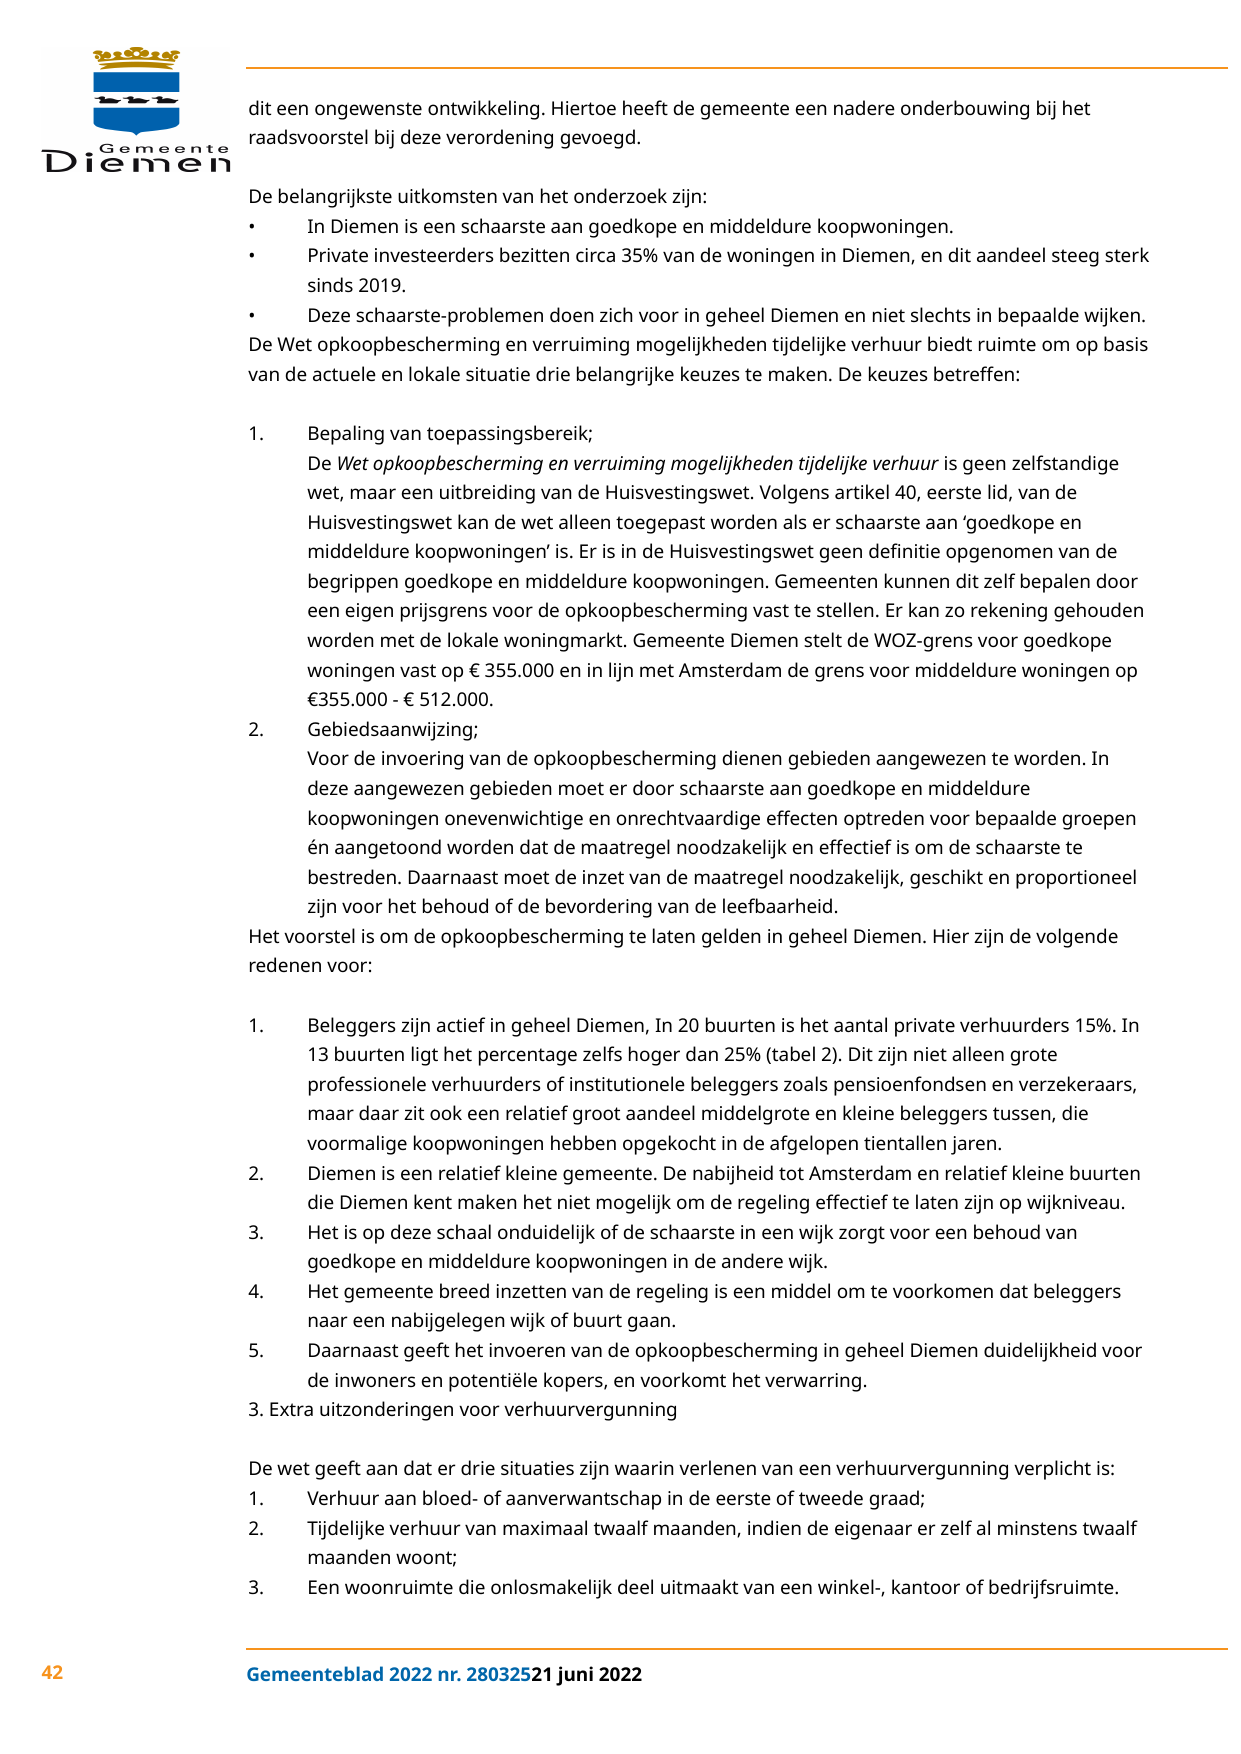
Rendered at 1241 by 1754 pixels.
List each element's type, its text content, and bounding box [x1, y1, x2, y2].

list Daarnaast geeft het invoeren van de opkoopbescherming in geheel Diemen duidelijkheid voor de inwoners en potentiële kopers, en voorkomt het verwarring. [248, 1337, 1152, 1393]
text dit een ongewenste ontwikkeling. Hiertoe heeft de gemeente een nadere onderbouwing bij het raadsvoorstel bij deze verordening gevoegd. [248, 95, 1152, 150]
list Tijdelijke verhuur van maximaal twaalf maanden, indien de eigenaar er zelf al minstens twaalf maanden woont; [248, 1515, 1152, 1570]
list Gebiedsaanwijzing; [248, 716, 1152, 742]
list Private investeerders bezitten circa 35% van de woningen in Diemen, en dit aandeel steeg sterk sinds 2019. [248, 243, 1152, 298]
list In Diemen is een schaarste aan goedkope en middeldure koopwoningen. [248, 213, 1152, 239]
text 3. Extra uitzonderingen voor verhuurvergunning [248, 1396, 1152, 1422]
list Voor de invoering van de opkoopbescherming dienen gebieden aangewezen te worden. In deze aangewezen gebieden moet er door schaarste aan goedkope en middeldure koopwoningen onevenwichtige en onrechtvaardige effecten optreden voor bepaalde groepen én aangetoond worden dat de maatregel noodzakelijk en effectief is om de schaarste te bestreden. Daarnaast moet de inzet van de maatregel noodzakelijk, geschikt en proportioneel zijn voor het behoud of de bevordering van de leefbaarheid. [248, 746, 1152, 919]
list Een woonruimte die onlosmakelijk deel uitmaakt van een winkel-, kantoor of bedrijfsruimte. [248, 1574, 1152, 1600]
text De Wet opkoopbescherming en verruiming mogelijkheden tijdelijke verhuur biedt ruimte om op basis van de actuele en lokale situatie drie belangrijke keuzes te maken. De keuzes betreffen: [248, 331, 1152, 387]
list Het is op deze schaal onduidelijk of de schaarste in een wijk zorgt voor een behoud van goedkope en middeldure koopwoningen in de andere wijk. [248, 1219, 1152, 1274]
list Diemen is een relatief kleine gemeente. De nabijheid tot Amsterdam en relatief kleine buurten die Diemen kent maken het niet mogelijk om de regeling effectief te laten zijn op wijkniveau. [248, 1160, 1152, 1215]
list Het gemeente breed inzetten van de regeling is een middel om te voorkomen dat beleggers naar een nabijgelegen wijk of buurt gaan. [248, 1278, 1152, 1333]
picture [41, 47, 231, 172]
list Deze schaarste-problemen doen zich voor in geheel Diemen en niet slechts in bepaalde wijken. [248, 302, 1152, 328]
list Beleggers zijn actief in geheel Diemen, In 20 buurten is het aantal private verhuurders 15%. In 13 buurten ligt het percentage zelfs hoger dan 25% (tabel 2). Dit zijn niet alleen grote professionele verhuurders of institutionele beleggers zoals pensioenfondsen en verzekeraars, maar daar zit ook een relatief groot aandeel middelgrote en kleine beleggers tussen, die voormalige koopwoningen hebben opgekocht in de afgelopen tientallen jaren. [248, 1012, 1152, 1156]
list Verhuur aan bloed- of aanverwantschap in de eerste of tweede graad; [248, 1485, 1152, 1511]
text De wet geeft aan dat er drie situaties zijn waarin verlenen van een verhuurvergunning verplicht is: [248, 1456, 1152, 1481]
text De belangrijkste uitkomsten van het onderzoek zijn: [248, 183, 1152, 209]
list Bepaling van toepassingsbereik; [248, 420, 1152, 446]
list De Wet opkoopbescherming en verruiming mogelijkheden tijdelijke verhuur is geen zelfstandige wet, maar een uitbreiding van de Huisvestingswet. Volgens artikel 40, eerste lid, van de Huisvestingswet kan de wet alleen toegepast worden als er schaarste aan ‘goedkope en middeldure koopwoningen’ is. Er is in de Huisvestingswet geen definitie opgenomen van de begrippen goedkope en middeldure koopwoningen. Gemeenten kunnen dit zelf bepalen door een eigen prijsgrens voor de opkoopbescherming vast te stellen. Er kan zo rekening gehouden worden met de lokale woningmarkt. Gemeente Diemen stelt de WOZ-grens voor goedkope woningen vast op € 355.000 en in lijn met Amsterdam de grens voor middeldure woningen op €355.000 - € 512.000. [248, 450, 1152, 712]
text Het voorstel is om de opkoopbescherming te laten gelden in geheel Diemen. Hier zijn de volgende redenen voor: [248, 923, 1152, 978]
